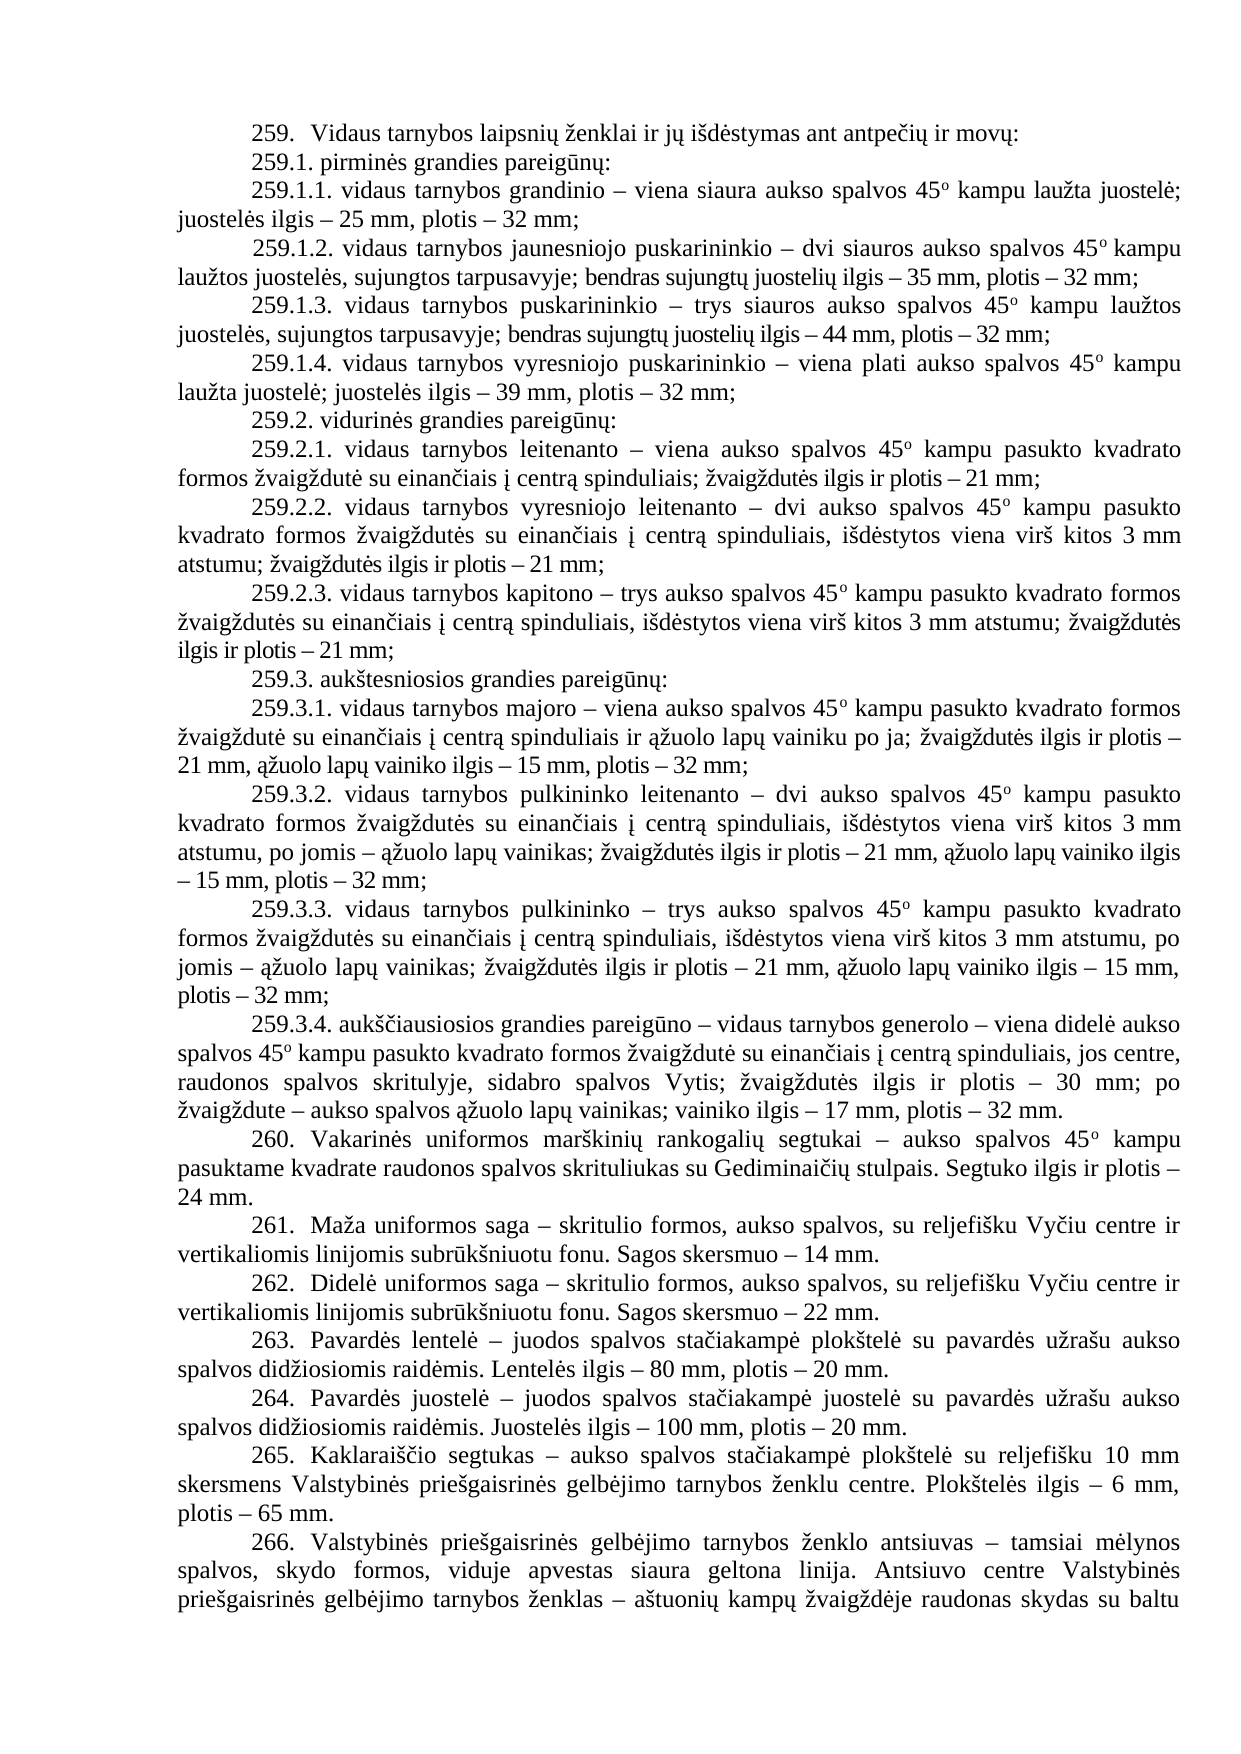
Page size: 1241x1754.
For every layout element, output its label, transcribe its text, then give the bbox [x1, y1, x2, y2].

text 261. Maža uniformos saga – skritulio formos, aukso spalvos, su reljefišku Vyčiu centre ir vertikaliomis linijomis subrūkšniuotu fonu. Sagos skersmuo – 14 mm. [177, 1211, 1181, 1268]
text 259.1.4. vidaus tarnybos vyresniojo puskarininkio – viena plati aukso spalvos 45o kampu laužta juostelė; juostelės ilgis – 39 mm, plotis – 32 mm; [177, 348, 1181, 406]
text 259.3.3. vidaus tarnybos pulkininko – trys aukso spalvos 45o kampu pasukto kvadrato formos žvaigždutės su einančiais į centrą spinduliais, išdėstytos viena virš kitos 3 mm atstumu, po jomis – ąžuolo lapų vainikas; žvaigždutės ilgis ir plotis – 21 mm, ąžuolo lapų vainiko ilgis – 15 mm, plotis – 32 mm; [177, 894, 1181, 1009]
text 259.1. pirminės grandies pareigūnų: [177, 147, 1181, 176]
text 259.1.2. vidaus tarnybos jaunesniojo puskarininkio – dvi siauros aukso spalvos 45o kampu laužtos juostelės, sujungtos tarpusavyje; bendras sujungtų juostelių ilgis – 35 mm, plotis – 32 mm; [177, 233, 1181, 291]
text 265. Kaklaraiščio segtukas – aukso spalvos stačiakampė plokštelė su reljefišku 10 mm skersmens Valstybinės priešgaisrinės gelbėjimo tarnybos ženklu centre. Plokštelės ilgis – 6 mm, plotis – 65 mm. [177, 1441, 1181, 1527]
text 259.2. vidurinės grandies pareigūnų: [177, 406, 1181, 434]
text 259.2.2. vidaus tarnybos vyresniojo leitenanto – dvi aukso spalvos 45o kampu pasukto kvadrato formos žvaigždutės su einančiais į centrą spinduliais, išdėstytos viena virš kitos 3 mm atstumu; žvaigždutės ilgis ir plotis – 21 mm; [177, 492, 1181, 578]
text 260. Vakarinės uniformos marškinių rankogalių segtukai – aukso spalvos 45o kampu pasuktame kvadrate raudonos spalvos skrituliukas su Gediminaičių stulpais. Segtuko ilgis ir plotis – 24 mm. [177, 1124, 1181, 1211]
text 259.3. aukštesniosios grandies pareigūnų: [177, 664, 1181, 693]
text 266. Valstybinės priešgaisrinės gelbėjimo tarnybos ženklo antsiuvas – tamsiai mėlynos spalvos, skydo formos, viduje apvestas siaura geltona linija. Antsiuvo centre Valstybinės priešgaisrinės gelbėjimo tarnybos ženklas – aštuonių kampų žvaigždėje raudonas skydas su baltu [177, 1527, 1181, 1613]
text 259.1.3. vidaus tarnybos puskarininkio – trys siauros aukso spalvos 45o kampu laužtos juostelės, sujungtos tarpusavyje; bendras sujungtų juostelių ilgis – 44 mm, plotis – 32 mm; [177, 291, 1181, 348]
text 264. Pavardės juostelė – juodos spalvos stačiakampė juostelė su pavardės užrašu aukso spalvos didžiosiomis raidėmis. Juostelės ilgis – 100 mm, plotis – 20 mm. [177, 1383, 1181, 1441]
text 259.3.1. vidaus tarnybos majoro – viena aukso spalvos 45o kampu pasukto kvadrato formos žvaigždutė su einančiais į centrą spinduliais ir ąžuolo lapų vainiku po ja; žvaigždutės ilgis ir plotis – 21 mm, ąžuolo lapų vainiko ilgis – 15 mm, plotis – 32 mm; [177, 693, 1181, 779]
text 259. Vidaus tarnybos laipsnių ženklai ir jų išdėstymas ant antpečių ir movų: [177, 118, 1181, 147]
text 262. Didelė uniformos saga – skritulio formos, aukso spalvos, su reljefišku Vyčiu centre ir vertikaliomis linijomis subrūkšniuotu fonu. Sagos skersmuo – 22 mm. [177, 1268, 1181, 1326]
text 263. Pavardės lentelė – juodos spalvos stačiakampė plokštelė su pavardės užrašu aukso spalvos didžiosiomis raidėmis. Lentelės ilgis – 80 mm, plotis – 20 mm. [177, 1326, 1181, 1383]
text 259.1.1. vidaus tarnybos grandinio – viena siaura aukso spalvos 45o kampu laužta juostelė; juostelės ilgis – 25 mm, plotis – 32 mm; [177, 176, 1181, 233]
text 259.3.4. aukščiausiosios grandies pareigūno – vidaus tarnybos generolo – viena didelė aukso spalvos 45o kampu pasukto kvadrato formos žvaigždutė su einančiais į centrą spinduliais, jos centre, raudonos spalvos skritulyje, sidabro spalvos Vytis; žvaigždutės ilgis ir plotis – 30 mm; po žvaigždute – aukso spalvos ąžuolo lapų vainikas; vainiko ilgis – 17 mm, plotis – 32 mm. [177, 1009, 1181, 1124]
text 259.3.2. vidaus tarnybos pulkininko leitenanto – dvi aukso spalvos 45o kampu pasukto kvadrato formos žvaigždutės su einančiais į centrą spinduliais, išdėstytos viena virš kitos 3 mm atstumu, po jomis – ąžuolo lapų vainikas; žvaigždutės ilgis ir plotis – 21 mm, ąžuolo lapų vainiko ilgis – 15 mm, plotis – 32 mm; [177, 779, 1181, 894]
text 259.2.3. vidaus tarnybos kapitono – trys aukso spalvos 45o kampu pasukto kvadrato formos žvaigždutės su einančiais į centrą spinduliais, išdėstytos viena virš kitos 3 mm atstumu; žvaigždutės ilgis ir plotis – 21 mm; [177, 578, 1181, 664]
text 259.2.1. vidaus tarnybos leitenanto – viena aukso spalvos 45o kampu pasukto kvadrato formos žvaigždutė su einančiais į centrą spinduliais; žvaigždutės ilgis ir plotis – 21 mm; [177, 434, 1181, 492]
